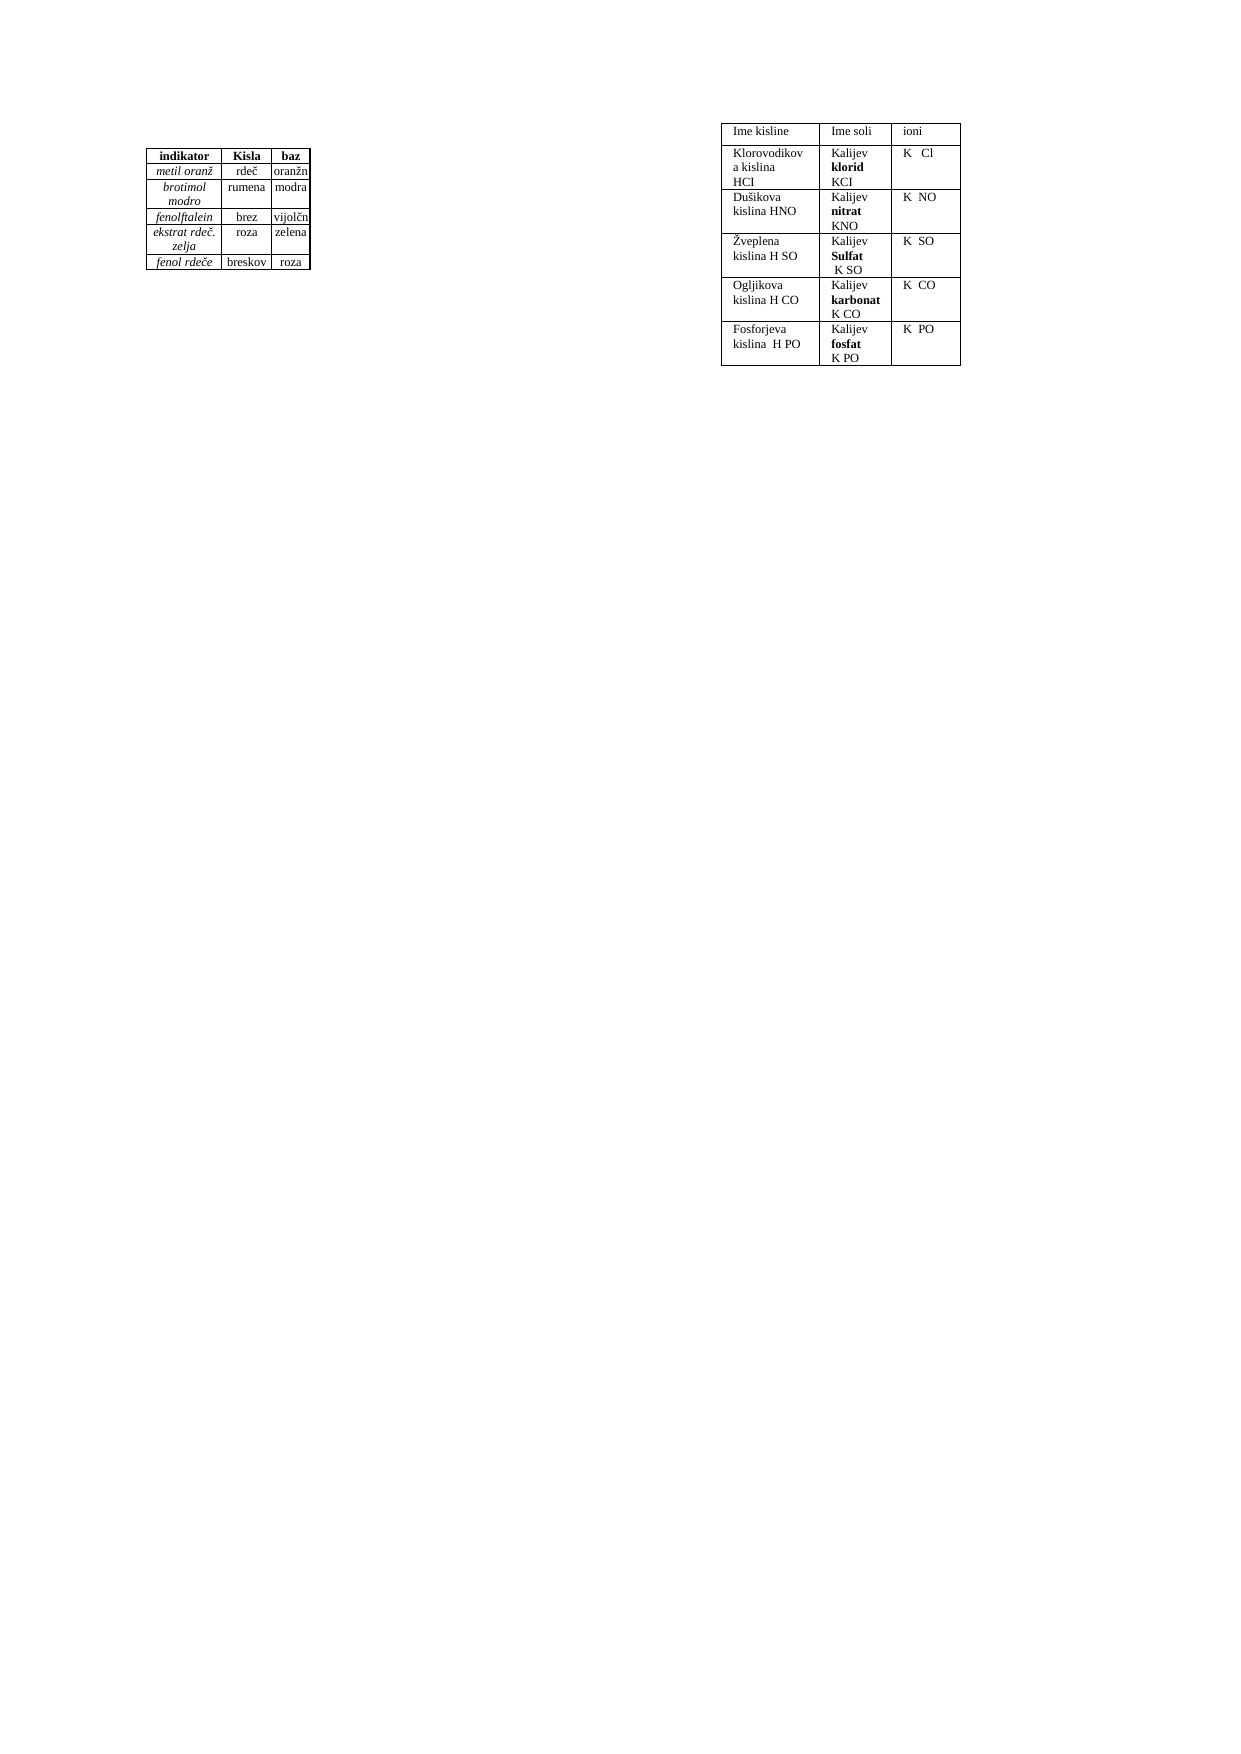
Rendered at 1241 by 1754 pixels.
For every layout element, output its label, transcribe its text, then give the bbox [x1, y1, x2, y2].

table_cell Kalijev karbonat K CO [820, 278, 891, 321]
table_header ioni [892, 124, 960, 144]
table_cell brez [222, 209, 271, 224]
table_cell roza [272, 255, 309, 269]
table_cell K SO [892, 234, 960, 277]
table_cell modra [272, 180, 309, 208]
table_cell zelena [272, 225, 309, 253]
table_cell ekstrat rdeč. zelja [147, 225, 221, 253]
table_header Ime soli [820, 124, 891, 144]
table_cell Dušikova kislina HNO [722, 190, 819, 233]
table_cell rdeč [222, 164, 271, 178]
table_cell K CO [892, 278, 960, 321]
table_cell Ogljikova kislina H CO [722, 278, 819, 321]
table_cell K NO [892, 190, 960, 233]
table_cell Kalijev klorid KCI [820, 146, 891, 189]
table_cell Žveplena kislina H SO [722, 234, 819, 277]
table_cell Kalijev Sulfat K SO [820, 234, 891, 277]
table_cell Fosforjeva kislina H PO [722, 322, 819, 365]
table_header baz [272, 149, 309, 163]
table_cell K Cl [892, 146, 960, 189]
table_cell Klorovodikova kislina HCI [722, 146, 819, 189]
table_cell rumena [222, 180, 271, 208]
table_cell fenolftalein [147, 209, 221, 224]
table_header Ime kisline [722, 124, 819, 144]
table_header Kisla [222, 149, 271, 163]
table_header indikator [147, 149, 221, 163]
table_cell K PO [892, 322, 960, 365]
table_cell metil oranž [147, 164, 221, 178]
table_cell vijolčn [272, 209, 309, 224]
table_cell brotimol modro [147, 180, 221, 208]
table_cell Kalijev nitrat KNO [820, 190, 891, 233]
table_cell breskov [222, 255, 271, 269]
table_cell fenol rdeče [147, 255, 221, 269]
table_cell Kalijev fosfat K PO [820, 322, 891, 365]
table_cell roza [222, 225, 271, 253]
table_cell oranžn [272, 164, 309, 178]
